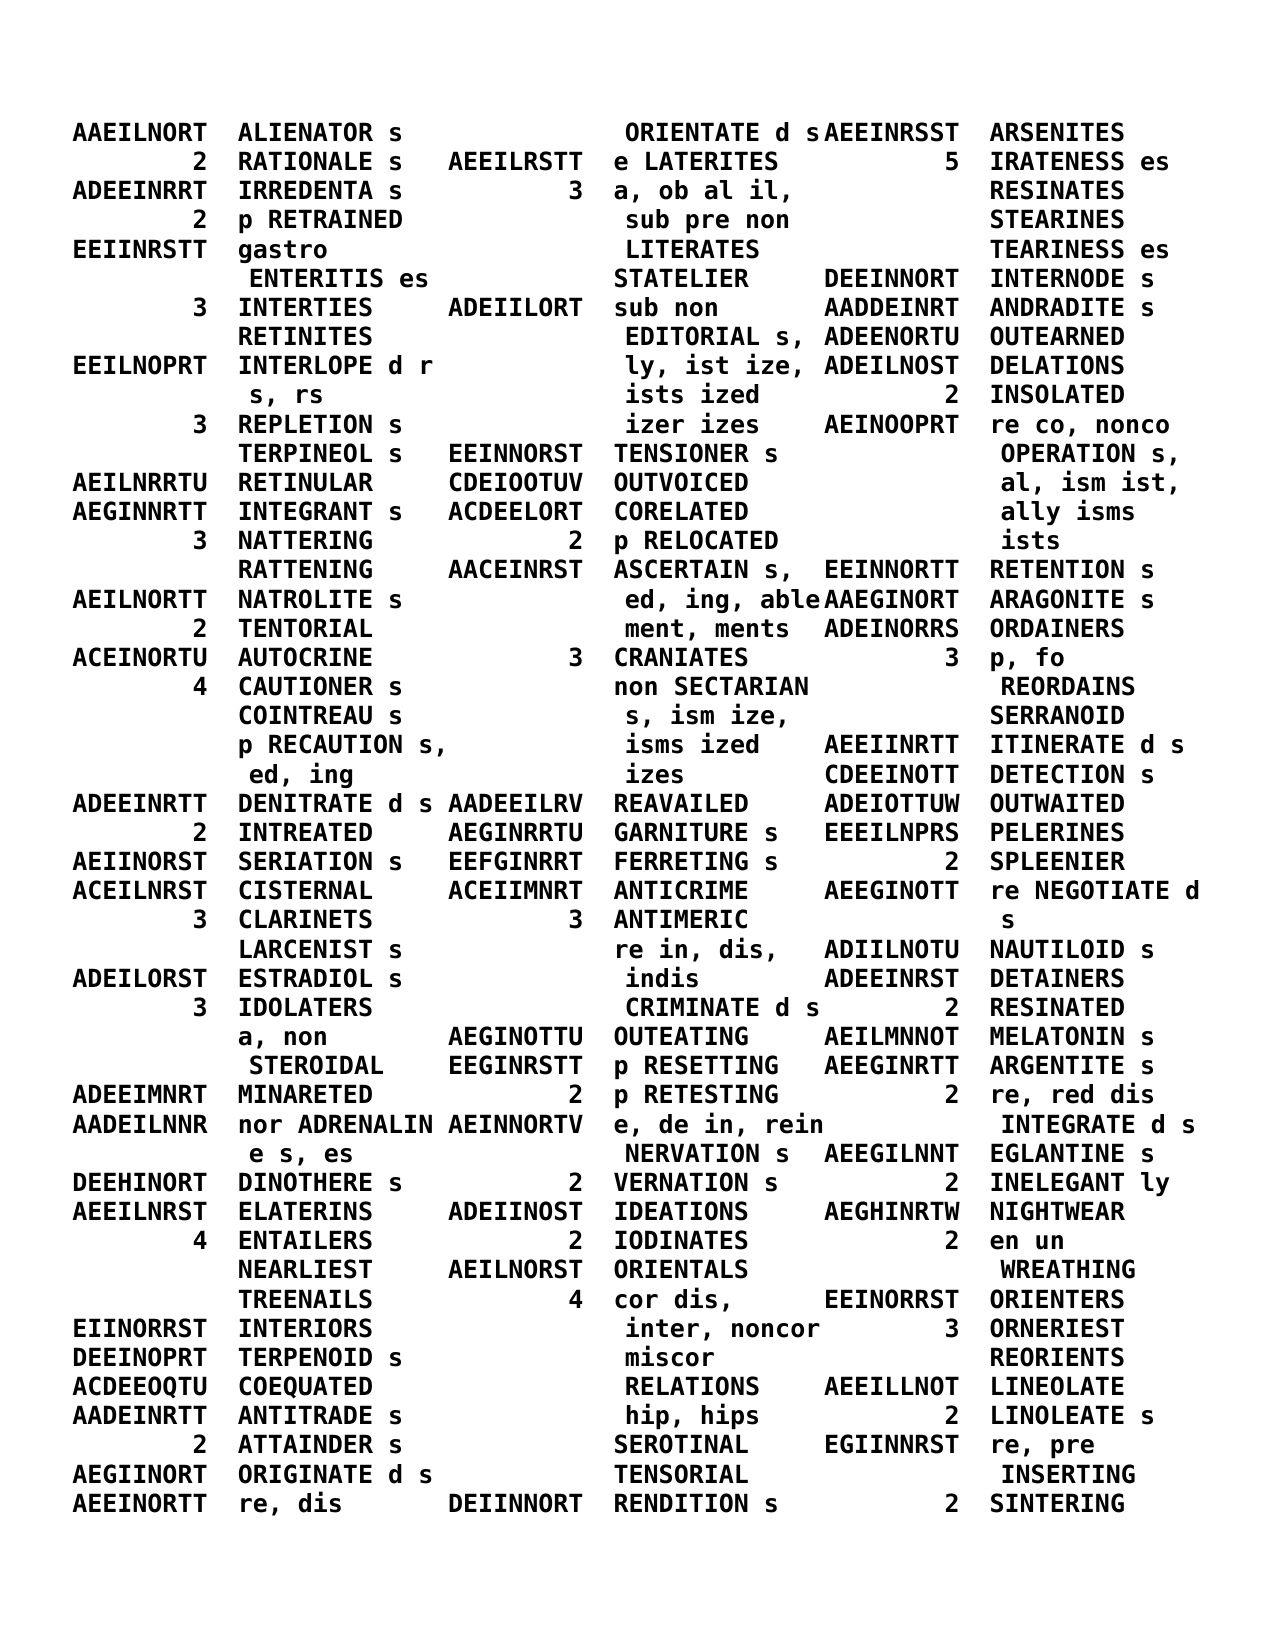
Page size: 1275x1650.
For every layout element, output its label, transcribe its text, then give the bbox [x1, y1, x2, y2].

text ADEIILORT sub non EDITORIAL s, ly, ist ize, ists ized izer izes [449, 293, 825, 439]
text 2 VERNATION s [449, 1168, 825, 1197]
text EEINNORTT RETENTION s [825, 556, 1201, 585]
text TEARINESS es [825, 235, 1201, 264]
text a, non STEROIDAL [72, 1022, 449, 1081]
text AEINOOPRT re co, nonco OPERATION s, al, ism ist, ally isms ists [825, 410, 1201, 556]
text RESINATES [825, 176, 1201, 206]
text RETINITES [72, 322, 449, 351]
text ACEINORTU AUTOCRINE [72, 643, 449, 672]
text 4 ENTAILERS [72, 1226, 449, 1256]
text ADEIINOST IDEATIONS [449, 1197, 825, 1226]
text STEARINES [825, 206, 1201, 235]
text AEINNORTV e, de in, rein NERVATION s [449, 1110, 825, 1168]
text p RECAUTION s, ed, ing [72, 731, 449, 789]
text 3 ANTIMERIC [449, 906, 825, 935]
text CDEEINOTT DETECTION s [825, 760, 1201, 789]
text 4 CAUTIONER s [72, 672, 449, 701]
text TENSORIAL [449, 1460, 825, 1489]
text AEEGINRTT ARGENTITE s [825, 1051, 1201, 1081]
text 3 IDOLATERS [72, 993, 449, 1022]
text COINTREAU s [72, 701, 449, 731]
text 3 REPLETION s [72, 410, 449, 439]
text AEIINORST SERIATION s [72, 847, 449, 876]
text 3 NATTERING [72, 526, 449, 556]
text ADEENORTU OUTEARNED [825, 322, 1201, 351]
text non SECTARIAN s, ism ize, isms ized izes [449, 672, 825, 789]
text AEILNORST ORIENTALS [449, 1256, 825, 1285]
text AADEEILRV REAVAILED [449, 789, 825, 818]
text AEGINRRTU GARNITURE s [449, 818, 825, 847]
text 2 p RELOCATED [449, 526, 825, 556]
text ADEINORRS ORDAINERS [825, 614, 1201, 643]
text AEEINORTT re, dis [72, 1489, 449, 1518]
text AACEINRST ASCERTAIN s, ed, ing, able ment, ments [449, 556, 825, 643]
text ORIENTATE d s [449, 118, 825, 147]
text re in, dis, indis CRIMINATE d s [449, 935, 825, 1022]
text AEILNORTT NATROLITE s [72, 585, 449, 614]
text ADEEINRTT DENITRATE d s [72, 789, 449, 818]
text 2 re, red dis INTEGRATE d s [825, 1081, 1201, 1139]
text EEFGINRRT FERRETING s [449, 847, 825, 876]
text DEIINNORT RENDITION s [449, 1489, 825, 1518]
text 2 LINOLEATE s [825, 1401, 1201, 1431]
text RATTENING [72, 556, 449, 585]
text AEGIINORT ORIGINATE d s [72, 1460, 449, 1489]
text 4 cor dis, inter, noncor miscor RELATIONS hip, hips [449, 1285, 825, 1431]
text 2 SINTERING [825, 1489, 1201, 1518]
text 2 en un WREATHING [825, 1226, 1201, 1285]
text LARCENIST s [72, 935, 449, 964]
text 2 INTREATED [72, 818, 449, 847]
text 3 a, ob al il, sub pre non LITERATES [449, 176, 825, 264]
text 3 CRANIATES [449, 643, 825, 672]
text ADEEIMNRT MINARETED [72, 1081, 449, 1110]
text AADDEINRT ANDRADITE s [825, 293, 1201, 322]
text ADEILNOST DELATIONS [825, 351, 1201, 381]
text EEINORRST ORIENTERS [825, 1285, 1201, 1314]
text EEGINRSTT p RESETTING [449, 1051, 825, 1081]
text ADEILORST ESTRADIOL s [72, 964, 449, 993]
text 2 p RETESTING [449, 1081, 825, 1110]
text 3 INTERTIES [72, 293, 449, 322]
text EEIINRSTT gastro ENTERITIS es [72, 235, 449, 293]
text AEGINNRTT INTEGRANT s [72, 497, 449, 526]
text 3 CLARINETS [72, 906, 449, 935]
text EIINORRST INTERIORS [72, 1314, 449, 1343]
text EGIINNRST re, pre INSERTING [825, 1431, 1201, 1489]
text EEEILNPRS PELERINES [825, 818, 1201, 847]
text AEEILNRST ELATERINS [72, 1197, 449, 1226]
text DEEINNORT INTERNODE s [825, 264, 1201, 293]
text AEILNRRTU RETINULAR [72, 468, 449, 497]
text 2 ATTAINDER s [72, 1431, 449, 1460]
text 2 TENTORIAL [72, 614, 449, 643]
text 2 RATIONALE s [72, 147, 449, 176]
text EEILNOPRT INTERLOPE d r s, rs [72, 351, 449, 410]
text 2 INSOLATED [825, 381, 1201, 410]
text ADEEINRST DETAINERS [825, 964, 1201, 993]
text DEEHINORT DINOTHERE s [72, 1168, 449, 1197]
text AEEILRSTT e LATERITES [449, 147, 825, 176]
text 2 p RETRAINED [72, 206, 449, 235]
text AAEILNORT ALIENATOR s [72, 118, 449, 147]
text ADEEINRRT IRREDENTA s [72, 176, 449, 206]
text AEILMNNOT MELATONIN s [825, 1022, 1201, 1051]
text AEGINOTTU OUTEATING [449, 1022, 825, 1051]
text SERRANOID [825, 701, 1201, 731]
text DEEINOPRT TERPENOID s [72, 1343, 449, 1372]
text CDEIOOTUV OUTVOICED [449, 468, 825, 497]
text 2 SPLEENIER [825, 847, 1201, 876]
text ACDEELORT CORELATED [449, 497, 825, 526]
text AEEINRSST ARSENITES [825, 118, 1201, 147]
text TERPINEOL s [72, 439, 449, 468]
text ACDEEOQTU COEQUATED [72, 1372, 449, 1401]
text 2 IODINATES [449, 1226, 825, 1256]
text EEINNORST TENSIONER s [449, 439, 825, 468]
text AEEILLNOT LINEOLATE [825, 1372, 1201, 1401]
text SEROTINAL [449, 1431, 825, 1460]
text ADEIOTTUW OUTWAITED [825, 789, 1201, 818]
text 3 ORNERIEST [825, 1314, 1201, 1343]
text NEARLIEST [72, 1256, 449, 1285]
text 2 INELEGANT ly [825, 1168, 1201, 1197]
text 2 RESINATED [825, 993, 1201, 1022]
text ACEIIMNRT ANTICRIME [449, 876, 825, 906]
text 3 p, fo REORDAINS [825, 643, 1201, 701]
text AEEGINOTT re NEGOTIATE d s [825, 876, 1201, 935]
text STATELIER [449, 264, 825, 293]
text 5 IRATENESS es [825, 147, 1201, 176]
text AADEINRTT ANTITRADE s [72, 1401, 449, 1431]
text AAEGINORT ARAGONITE s [825, 585, 1201, 614]
text REORIENTS [825, 1343, 1201, 1372]
text TREENAILS [72, 1285, 449, 1314]
text AEEIINRTT ITINERATE d s [825, 731, 1201, 760]
text AEGHINRTW NIGHTWEAR [825, 1197, 1201, 1226]
text AADEILNNR nor ADRENALIN e s, es [72, 1110, 449, 1168]
text AEEGILNNT EGLANTINE s [825, 1139, 1201, 1168]
text ACEILNRST CISTERNAL [72, 876, 449, 906]
text ADIILNOTU NAUTILOID s [825, 935, 1201, 964]
